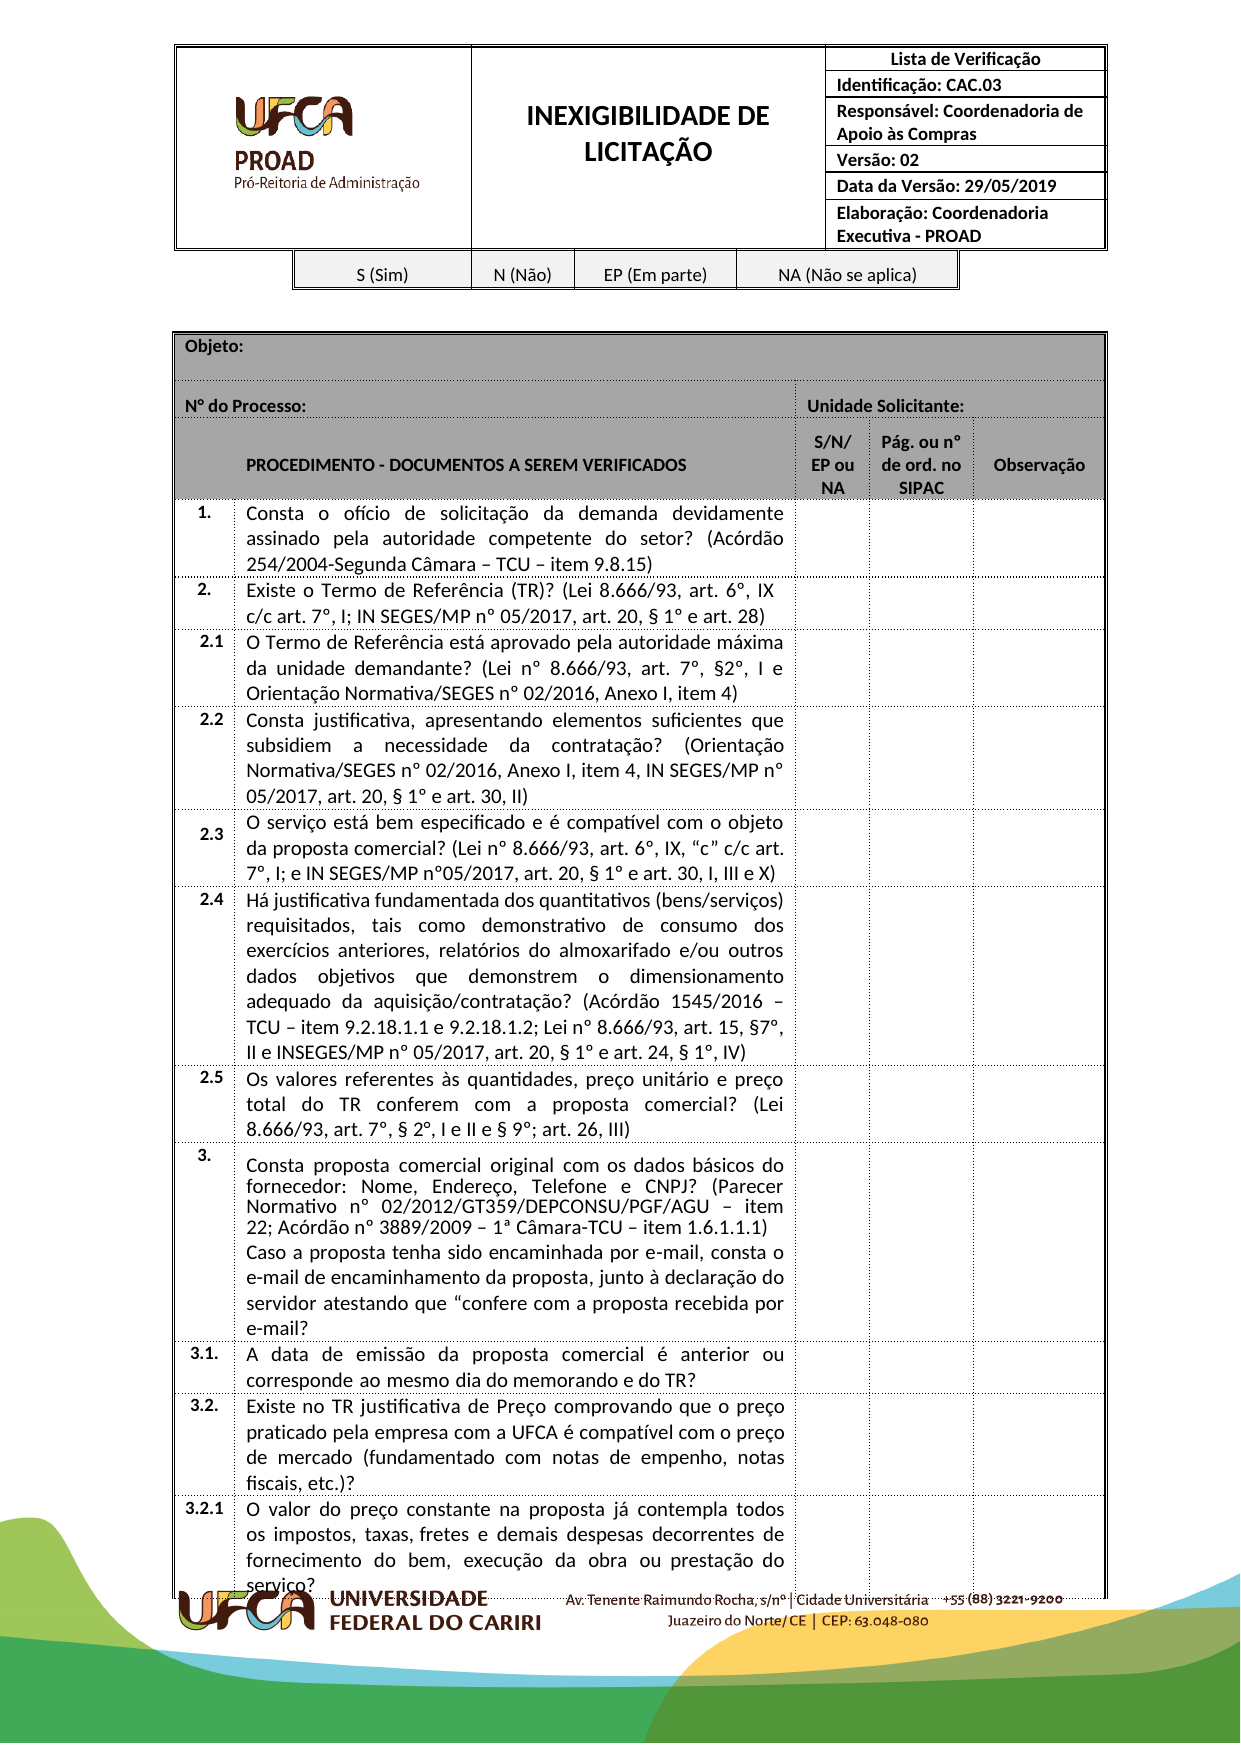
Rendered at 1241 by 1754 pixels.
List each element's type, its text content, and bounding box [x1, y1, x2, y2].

table_cell [973, 809, 1104, 886]
table_cell Consta justificativa, apresentando elementos suficientes que subsidiem a necessidade da contratação? (Orientação Normativa/SEGES nº 02/2016, Anexo I, item 4, IN SEGES/MP nº 05/2017, art. 20, § 1º e art. 30, II) [235, 706, 796, 808]
table_cell Há justificativa fundamentada dos quantitativos (bens/serviços) requisitados, tais como demonstrativo de consumo dos exercícios anteriores, relatórios do almoxarifado e/ou outros dados objetivos que demonstrem o dimensionamento adequado da aquisição/contratação? (Acórdão 1545/2016 – TCU – item 9.2.18.1.1 e 9.2.18.1.2; Lei nº 8.666/93, art. 15, §7º, II e INSEGES/MP nº 05/2017, art. 20, § 1º e art. 24, § 1º, IV) [235, 886, 796, 1065]
table_cell [796, 576, 870, 628]
table_cell [870, 1142, 973, 1341]
table_cell [973, 1393, 1104, 1495]
table_cell Existe no TR justificativa de Preço comprovando que o preço praticado pela empresa com a UFCA é compatível com o preço de mercado (fundamentado com notas de empenho, notas fiscais, etc.)? [235, 1393, 796, 1495]
table_cell [796, 1142, 870, 1341]
table_cell 2. [175, 576, 235, 628]
table_cell [973, 1495, 1104, 1507]
table_cell [870, 629, 973, 706]
table_cell N° do Processo: [175, 380, 796, 417]
table_cell 3.2. [175, 1393, 235, 1495]
table_cell 3. [175, 1142, 235, 1341]
table_cell [870, 886, 973, 1065]
table_cell [973, 576, 1104, 628]
table_cell [870, 576, 973, 628]
table_cell [973, 1341, 1104, 1392]
table_cell S/N/EP ou NA [796, 417, 870, 499]
table_cell [870, 809, 973, 886]
table_cell [973, 629, 1104, 706]
table_cell Consta o ofício de solicitação da demanda devidamente assinado pela autoridade competente do setor? (Acórdão 254/2004-Segunda Câmara – TCU – item 9.8.15) [235, 499, 796, 576]
table_cell [796, 706, 870, 808]
table_cell [796, 1065, 870, 1142]
table_cell [796, 1495, 870, 1507]
table_cell O valor do preço constante na proposta já contempla todos os impostos, taxas, fretes e demais despesas decorrentes de fornecimento do bem, execução da obra ou prestação do serviço? [235, 1495, 796, 1507]
table_cell [175, 417, 235, 499]
table_cell [870, 706, 973, 808]
table_cell [796, 809, 870, 886]
table_cell O serviço está bem especificado e é compatível com o objeto da proposta comercial? (Lei nº 8.666/93, art. 6º, IX, “c” c/c art. 7º, I; e IN SEGES/MP nº05/2017, art. 20, § 1º e art. 30, I, III e X) [235, 809, 796, 886]
table_cell [973, 1142, 1104, 1341]
table_cell Consta proposta comercial original com os dados básicos do fornecedor: Nome, Endereço, Telefone e CNPJ? (Parecer Normativo nº 02/2012/GT359/DEPCONSU/PGF/AGU – item 22; Acórdão nº 3889/2009 – 1ª Câmara-TCU – item 1.6.1.1.1) Caso a proposta tenha sido encaminhada por e-mail, consta o e-mail de encaminhamento da proposta, junto à declaração do servidor atestando que “confere com a proposta recebida por e-mail? [235, 1142, 796, 1341]
table_cell [973, 499, 1104, 576]
table_cell 3.2.1 [175, 1495, 235, 1507]
table_cell [870, 1495, 973, 1507]
table_cell 1. [175, 499, 235, 576]
table_cell 2.1 [175, 629, 235, 706]
table_cell 3.1. [175, 1341, 235, 1392]
table_cell 2.2 [175, 706, 235, 808]
table_cell O Termo de Referência está aprovado pela autoridade máxima da unidade demandante? (Lei nº 8.666/93, art. 7º, §2º, I e Orientação Normativa/SEGES nº 02/2016, Anexo I, item 4) [235, 629, 796, 706]
table_cell [870, 1393, 973, 1495]
table_cell [973, 1065, 1104, 1142]
table_cell Existe o Termo de Referência (TR)? (Lei 8.666/93, art. 6º, IX c/c art. 7º, I; IN SEGES/MP nº 05/2017, art. 20, § 1º e art. 28) [235, 576, 796, 628]
table_cell 2.3 [175, 809, 235, 886]
table_cell Unidade Solicitante: [796, 380, 1104, 417]
table_cell [796, 629, 870, 706]
table_cell A data de emissão da proposta comercial é anterior ou corresponde ao mesmo dia do memorando e do TR? [235, 1341, 796, 1392]
table_cell Os valores referentes às quantidades, preço unitário e preço total do TR conferem com a proposta comercial? (Lei 8.666/93, art. 7º, § 2°, I e II e § 9º; art. 26, III) [235, 1065, 796, 1142]
table_cell [973, 886, 1104, 1065]
table_cell 2.4 [175, 886, 235, 1065]
table_cell [870, 499, 973, 576]
table_cell [796, 886, 870, 1065]
table_cell [973, 706, 1104, 808]
table_cell [796, 499, 870, 576]
table_cell [796, 1341, 870, 1392]
table_cell Observação [973, 417, 1104, 499]
table_cell Pág. ou nº de ord. no SIPAC [870, 417, 973, 499]
table_header Objeto: [175, 335, 1104, 380]
table_cell [870, 1341, 973, 1392]
table_cell [870, 1065, 973, 1142]
table_cell PROCEDIMENTO - DOCUMENTOS A SEREM VERIFICADOS [235, 417, 796, 499]
table_cell [796, 1393, 870, 1495]
table_cell 2.5 [175, 1065, 235, 1142]
